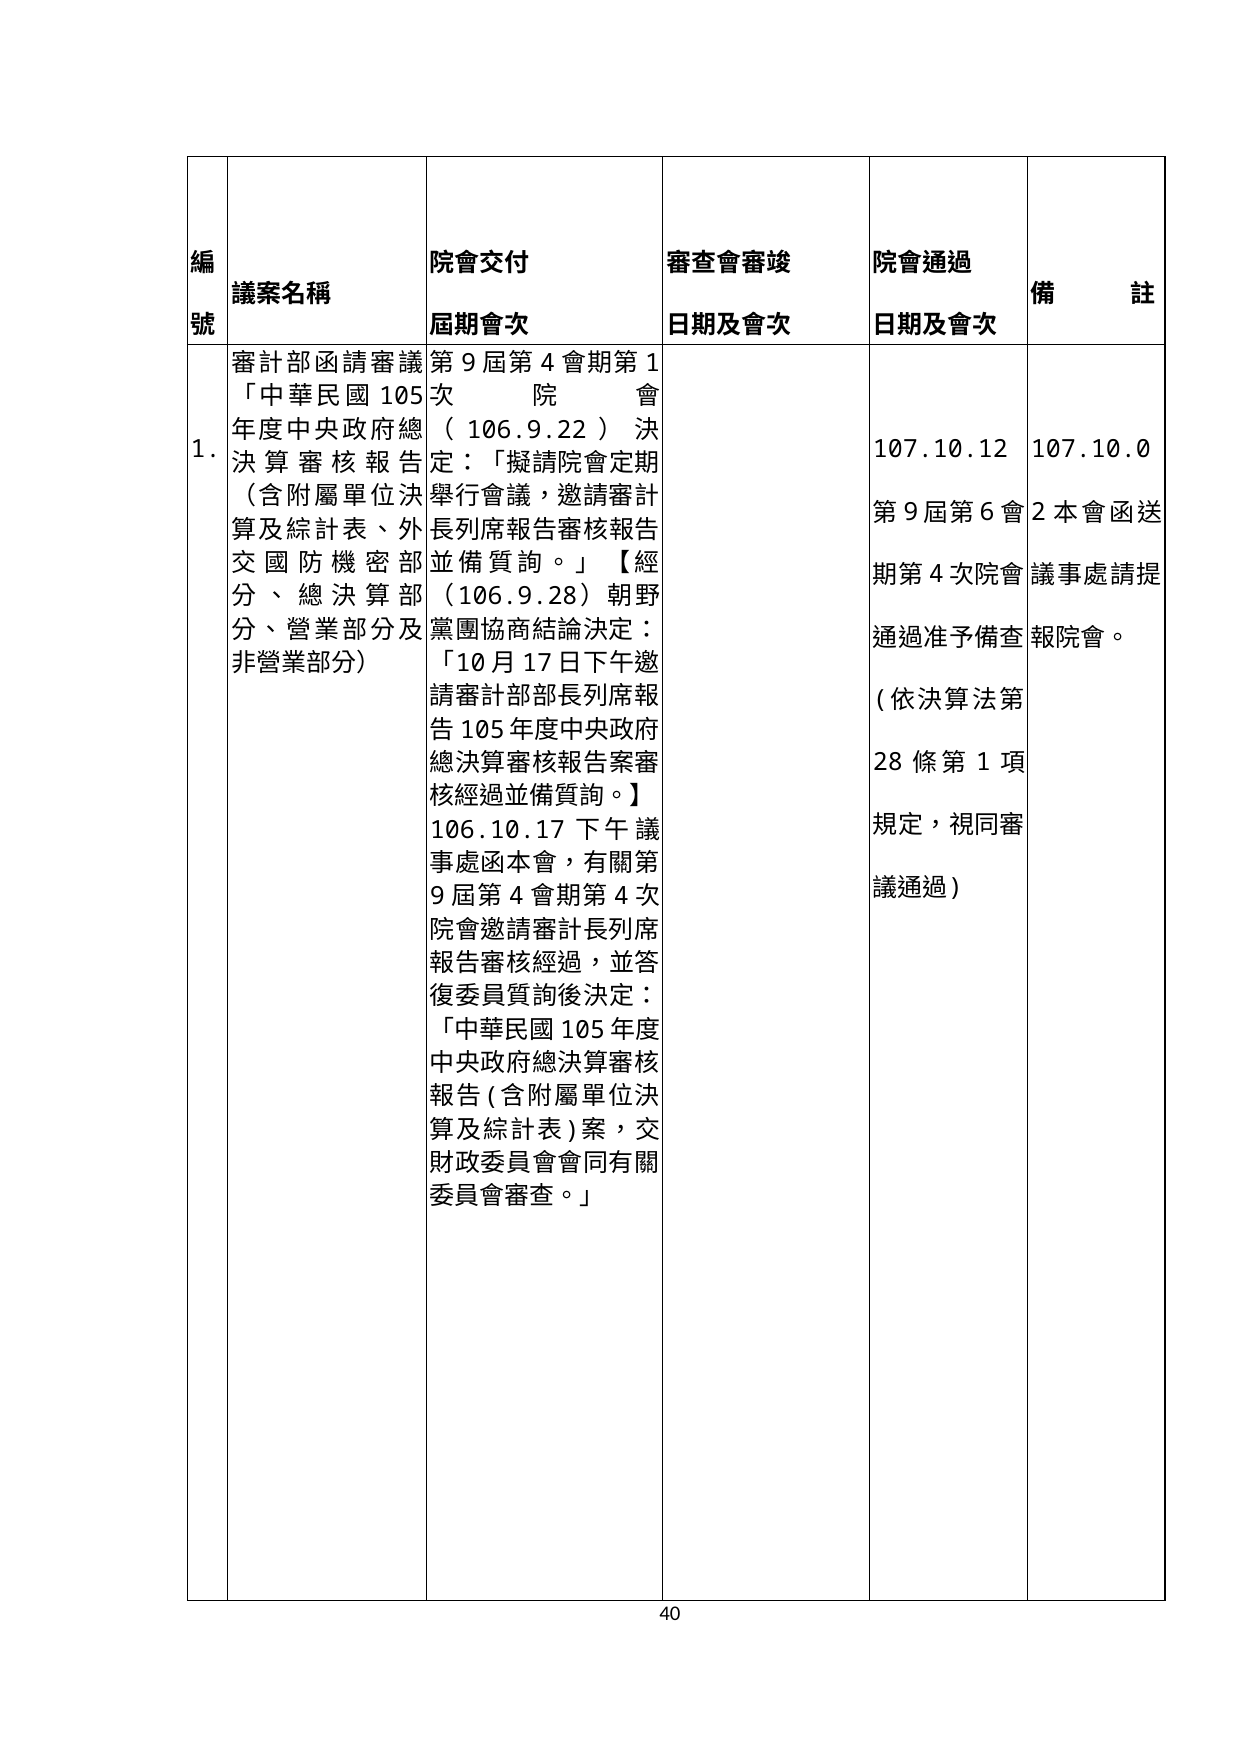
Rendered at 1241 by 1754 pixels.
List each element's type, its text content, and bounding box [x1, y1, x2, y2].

table_cell 107.10.02本會函送議事處請提報院會。 [1028, 345, 1164, 1600]
table_cell 第9屆第4會期第1次院會（106.9.22）決定：「擬請院會定期舉行會議，邀請審計長列席報告審核報告並備質詢。」【經（106.9.28）朝野黨團協商結論決定：「10月17日下午邀請審計部部長列席報告105年度中央政府總決算審核報告案審核經過並備質詢。】 106.10.17下午議事處函本會，有關第9屆第4會期第4次院會邀請審計長列席報告審核經過，並答復委員質詢後決定：「中華民國105年度中央政府總決算審核報告(含附屬單位決算及綜計表)案，交財政委員會會同有關委員會審查。」 [427, 345, 662, 1600]
table_header 院會通過 日期及會次 [870, 157, 1027, 344]
table_header 院會交付 屆期會次 [427, 157, 662, 344]
table_header 備 註 [1028, 157, 1164, 344]
table_header 審查會審竣 日期及會次 [663, 157, 869, 344]
table_cell [663, 345, 869, 1600]
table_cell 107.10.12第9屆第6會期第4次院會通過准予備查(依決算法第28條第1項規定，視同審議通過) [870, 345, 1027, 1600]
table_cell [188, 345, 227, 1600]
table_header 議案名稱 [228, 157, 426, 344]
table_header 編 號 [188, 157, 227, 344]
table_cell 審計部函請審議「中華民國105年度中央政府總決算審核報告（含附屬單位決算及綜計表、外交國防機密部分、總決算部分、營業部分及非營業部分） [228, 345, 426, 1600]
